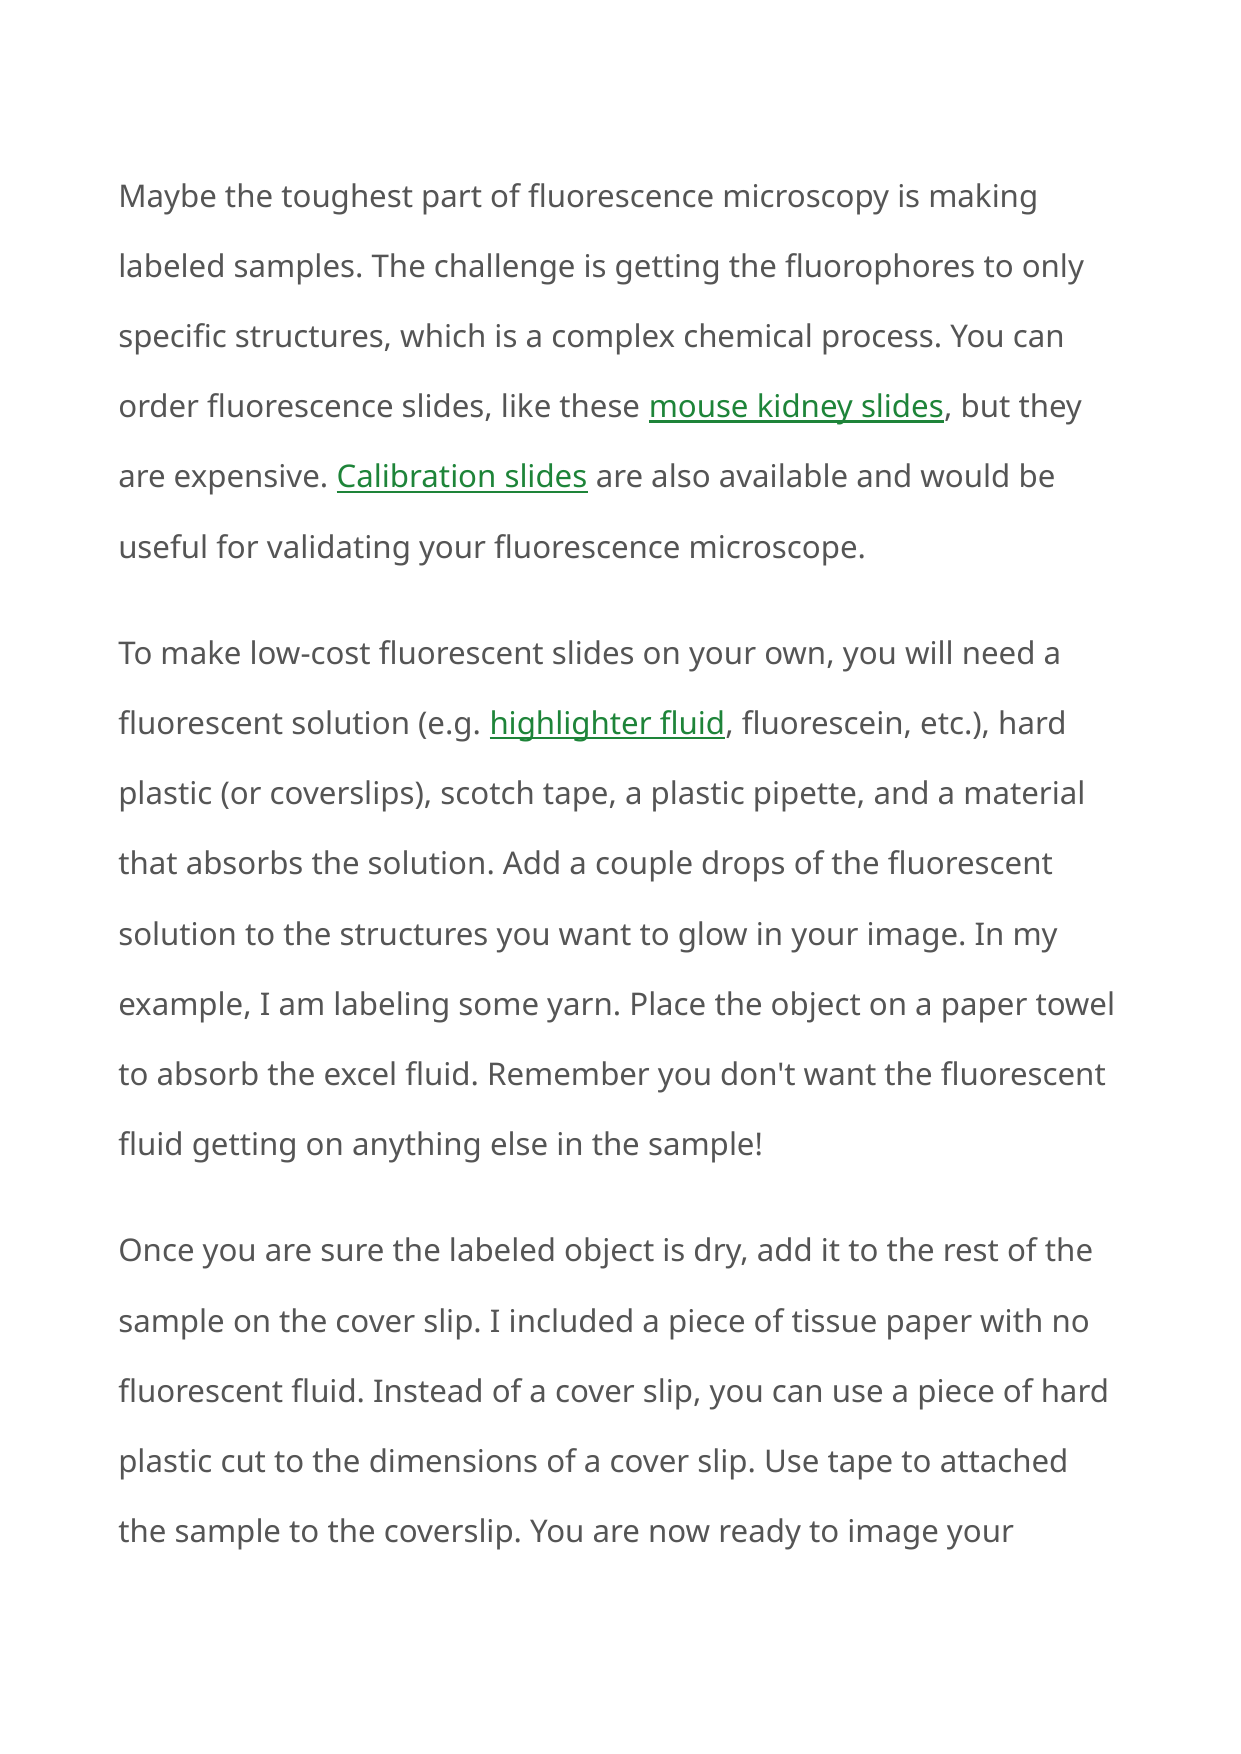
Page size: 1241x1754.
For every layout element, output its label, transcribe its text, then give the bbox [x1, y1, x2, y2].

text Once you are sure the labeled object is dry, add it to the rest of the sample on the cover slip. I included a piece of tissue paper with no fluorescent fluid. Instead of a cover slip, you can use a piece of hard plastic cut to the dimensions of a cover slip. Use tape to attached the sample to the coverslip. You are now ready to image your [118, 1228, 1122, 1552]
text 6 More Images [118, 118, 1122, 154]
text To make low-cost fluorescent slides on your own, you will need a fluorescent solution (e.g. highlighter fluid, fluorescein, etc.), hard plastic (or coverslips), scotch tape, a plastic pipette, and a material that absorbs the solution. Add a couple drops of the fluorescent solution to the structures you want to glow in your image. In my example, I am labeling some yarn. Place the object on a paper towel to absorb the excel fluid. Remember you don't want the fluorescent fluid getting on anything else in the sample! [118, 631, 1122, 1165]
text Maybe the toughest part of fluorescence microscopy is making labeled samples. The challenge is getting the fluorophores to only specific structures, which is a complex chemical process. You can order fluorescence slides, like these mouse kidney slides, but they are expensive. Calibration slides are also available and would be useful for validating your fluorescence microscope. [118, 173, 1122, 567]
